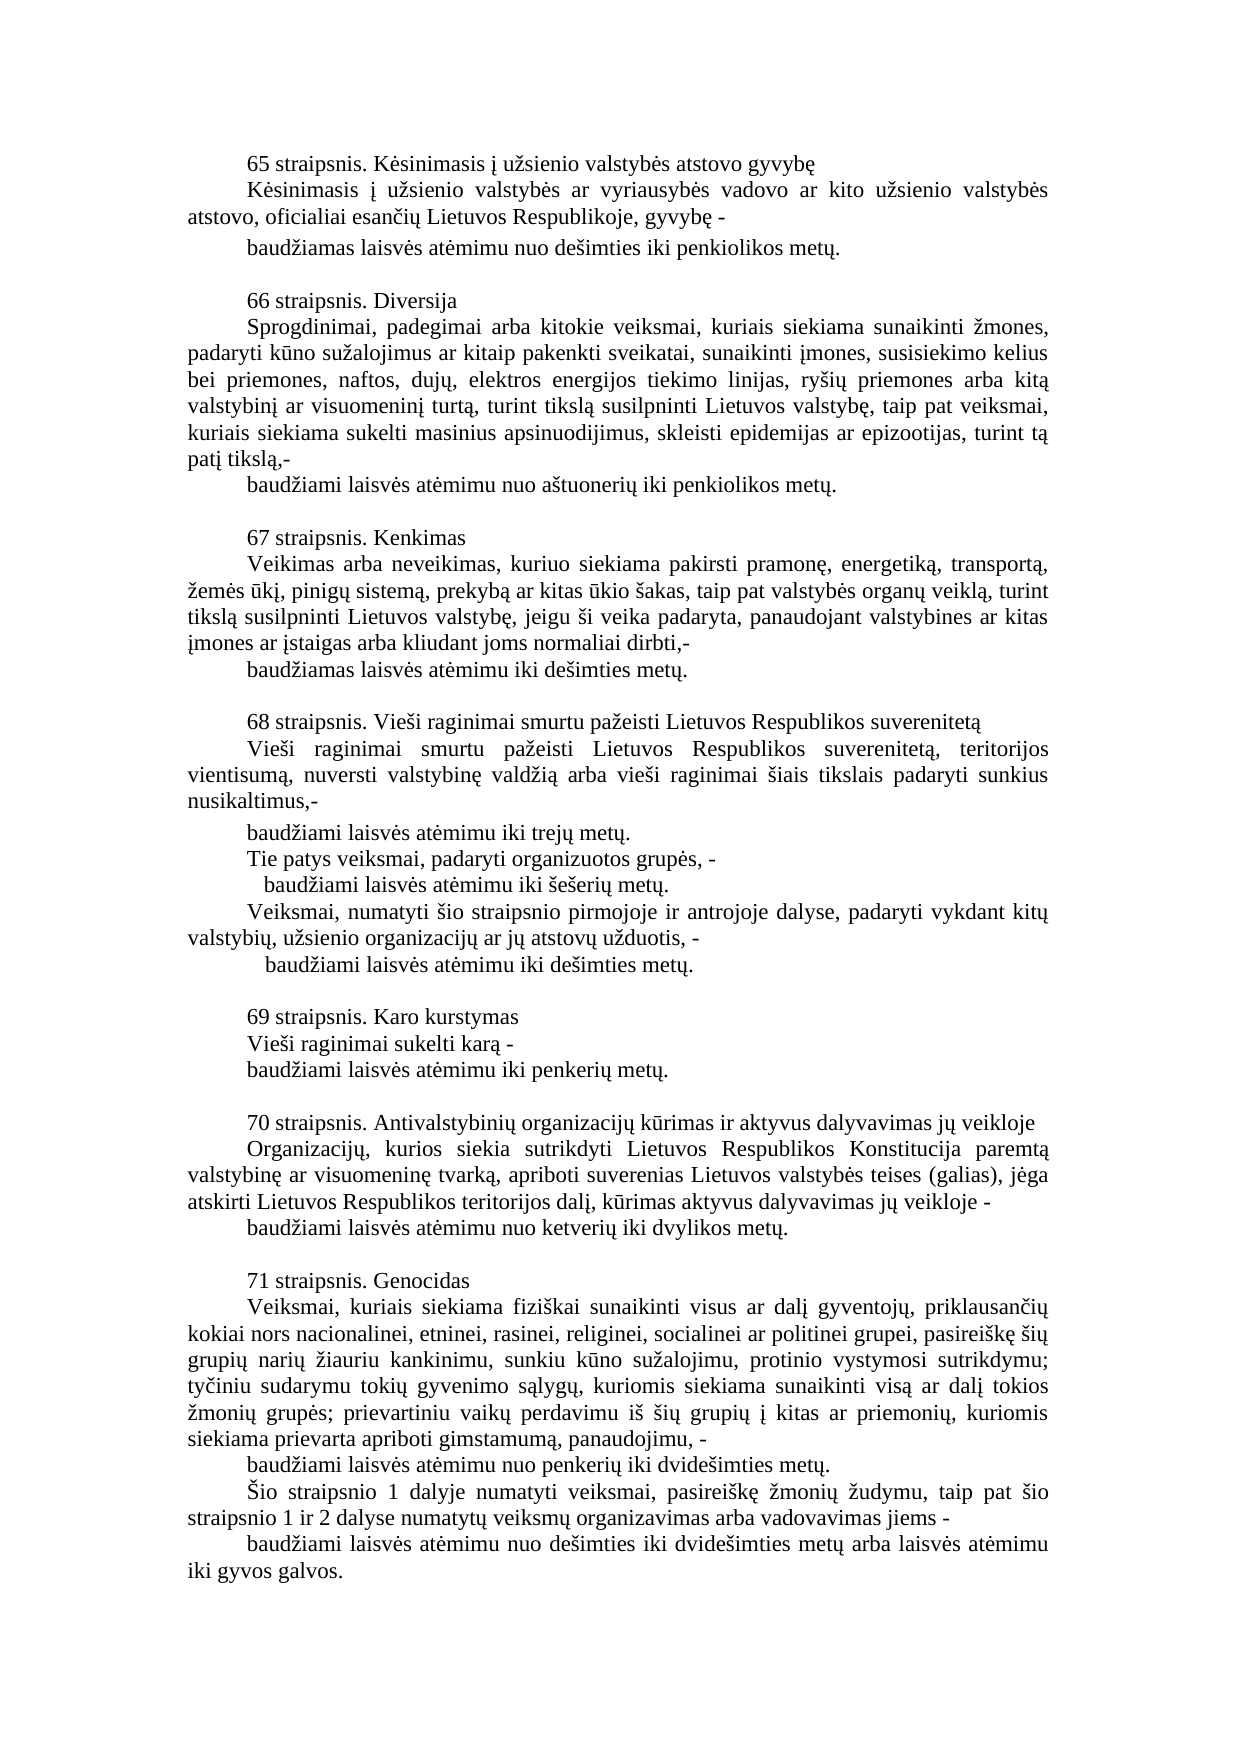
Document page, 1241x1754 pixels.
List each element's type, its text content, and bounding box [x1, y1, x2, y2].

text baudžiami laisvės atėmimu nuo aštuonerių iki penkiolikos metų. [187, 471, 1050, 498]
text Veikimas arba neveikimas, kuriuo siekiama pakirsti pramonę, energetiką, transportą, žemės ūkį, pinigų sistemą, prekybą ar kitas ūkio šakas, taip pat valstybės organų veiklą, turint tikslą susilpninti Lietuvos valstybę, jeigu ši veika padaryta, panaudojant valstybines ar kitas įmones ar įstaigas arba kliudant joms normaliai dirbti,- [187, 550, 1050, 656]
text Tie patys veiksmai, padaryti organizuotos grupės, - [204, 845, 1050, 872]
text 69 straipsnis. Karo kurstymas [217, 1003, 1050, 1030]
text baudžiami laisvės atėmimu iki šešerių metų. [204, 872, 1050, 898]
text Organizacijų, kurios siekia sutrikdyti Lietuvos Respublikos Konstitucija paremtą valstybinę ar visuomeninę tvarką, apriboti suverenias Lietuvos valstybės teises (galias), jėga atskirti Lietuvos Respublikos teritorijos dalį, kūrimas aktyvus dalyvavimas jų veikloje - [187, 1135, 1050, 1214]
text baudžiami laisvės atėmimu iki trejų metų. [204, 819, 1050, 845]
text 65 straipsnis. Kėsinimasis į užsienio valstybės atstovo gyvybę [247, 150, 1050, 176]
text baudžiami laisvės atėmimu iki dešimties metų. [206, 951, 1050, 977]
text baudžiami laisvės atėmimu nuo dešimties iki dvidešimties metų arba laisvės atėmimu iki gyvos galvos. [187, 1530, 1050, 1583]
text 67 straipsnis. Kenkimas [206, 524, 1050, 550]
text Sprogdinimai, padegimai arba kitokie veiksmai, kuriais siekiama sunaikinti žmones, padaryti kūno sužalojimus ar kitaip pakenkti sveikatai, sunaikinti įmones, susisiekimo kelius bei priemones, naftos, dujų, elektros energijos tiekimo linijas, ryšių priemones arba kitą valstybinį ar visuomeninį turtą, turint tikslą susilpninti Lietuvos valstybę, taip pat veiksmai, kuriais siekiama sukelti masinius apsinuodijimus, skleisti epidemijas ar epizootijas, turint tą patį tikslą,- [187, 313, 1050, 471]
text Veiksmai, numatyti šio straipsnio pirmojoje ir antrojoje dalyse, padaryti vykdant kitų valstybių, užsienio organizacijų ar jų atstovų užduotis, - [187, 898, 1050, 951]
text baudžiami laisvės atėmimu iki penkerių metų. [217, 1056, 1050, 1082]
text Vieši raginimai smurtu pažeisti Lietuvos Respublikos suverenitetą, teritorijos vientisumą, nuversti valstybinę valdžią arba vieši raginimai šiais tikslais padaryti sunkius nusikaltimus,- [187, 735, 1050, 814]
text Veiksmai, kuriais siekiama fiziškai sunaikinti visus ar dalį gyventojų, priklausančių kokiai nors nacionalinei, etninei, rasinei, religinei, socialinei ar politinei grupei, pasireiškę šių grupių narių žiauriu kankinimu, sunkiu kūno sužalojimu, protinio vystymosi sutrikdymu; tyčiniu sudarymu tokių gyvenimo sąlygų, kuriomis siekiama sunaikinti visą ar dalį tokios žmonių grupės; prievartiniu vaikų perdavimu iš šių grupių į kitas ar priemonių, kuriomis siekiama prievarta apriboti gimstamumą, panaudojimu, - [187, 1293, 1050, 1451]
text Šio straipsnio 1 dalyje numatyti veiksmai, pasireiškę žmonių žudymu, taip pat šio straipsnio 1 ir 2 dalyse numatytų veiksmų organizavimas arba vadovavimas jiems - [187, 1478, 1050, 1530]
text 66 straipsnis. Diversija [208, 287, 1050, 313]
text baudžiamas laisvės atėmimu nuo dešimties iki penkiolikos metų. [187, 234, 1050, 260]
text baudžiamas laisvės atėmimu iki dešimties metų. [187, 656, 1050, 682]
text Kėsinimasis į užsienio valstybės ar vyriausybės vadovo ar kito užsienio valstybės atstovo, oficialiai esančių Lietuvos Respublikoje, gyvybę - [187, 176, 1050, 229]
text 70 straipsnis. Antivalstybinių organizacijų kūrimas ir aktyvus dalyvavimas jų veikloje [247, 1109, 1050, 1135]
text 71 straipsnis. Genocidas [187, 1267, 1050, 1293]
text baudžiami laisvės atėmimu nuo penkerių iki dvidešimties metų. [187, 1451, 1050, 1478]
text Vieši raginimai sukelti karą - [217, 1030, 1050, 1056]
text 68 straipsnis. Vieši raginimai smurtu pažeisti Lietuvos Respublikos suverenitetą [247, 708, 1050, 735]
text baudžiami laisvės atėmimu nuo ketverių iki dvylikos metų. [187, 1214, 1050, 1241]
